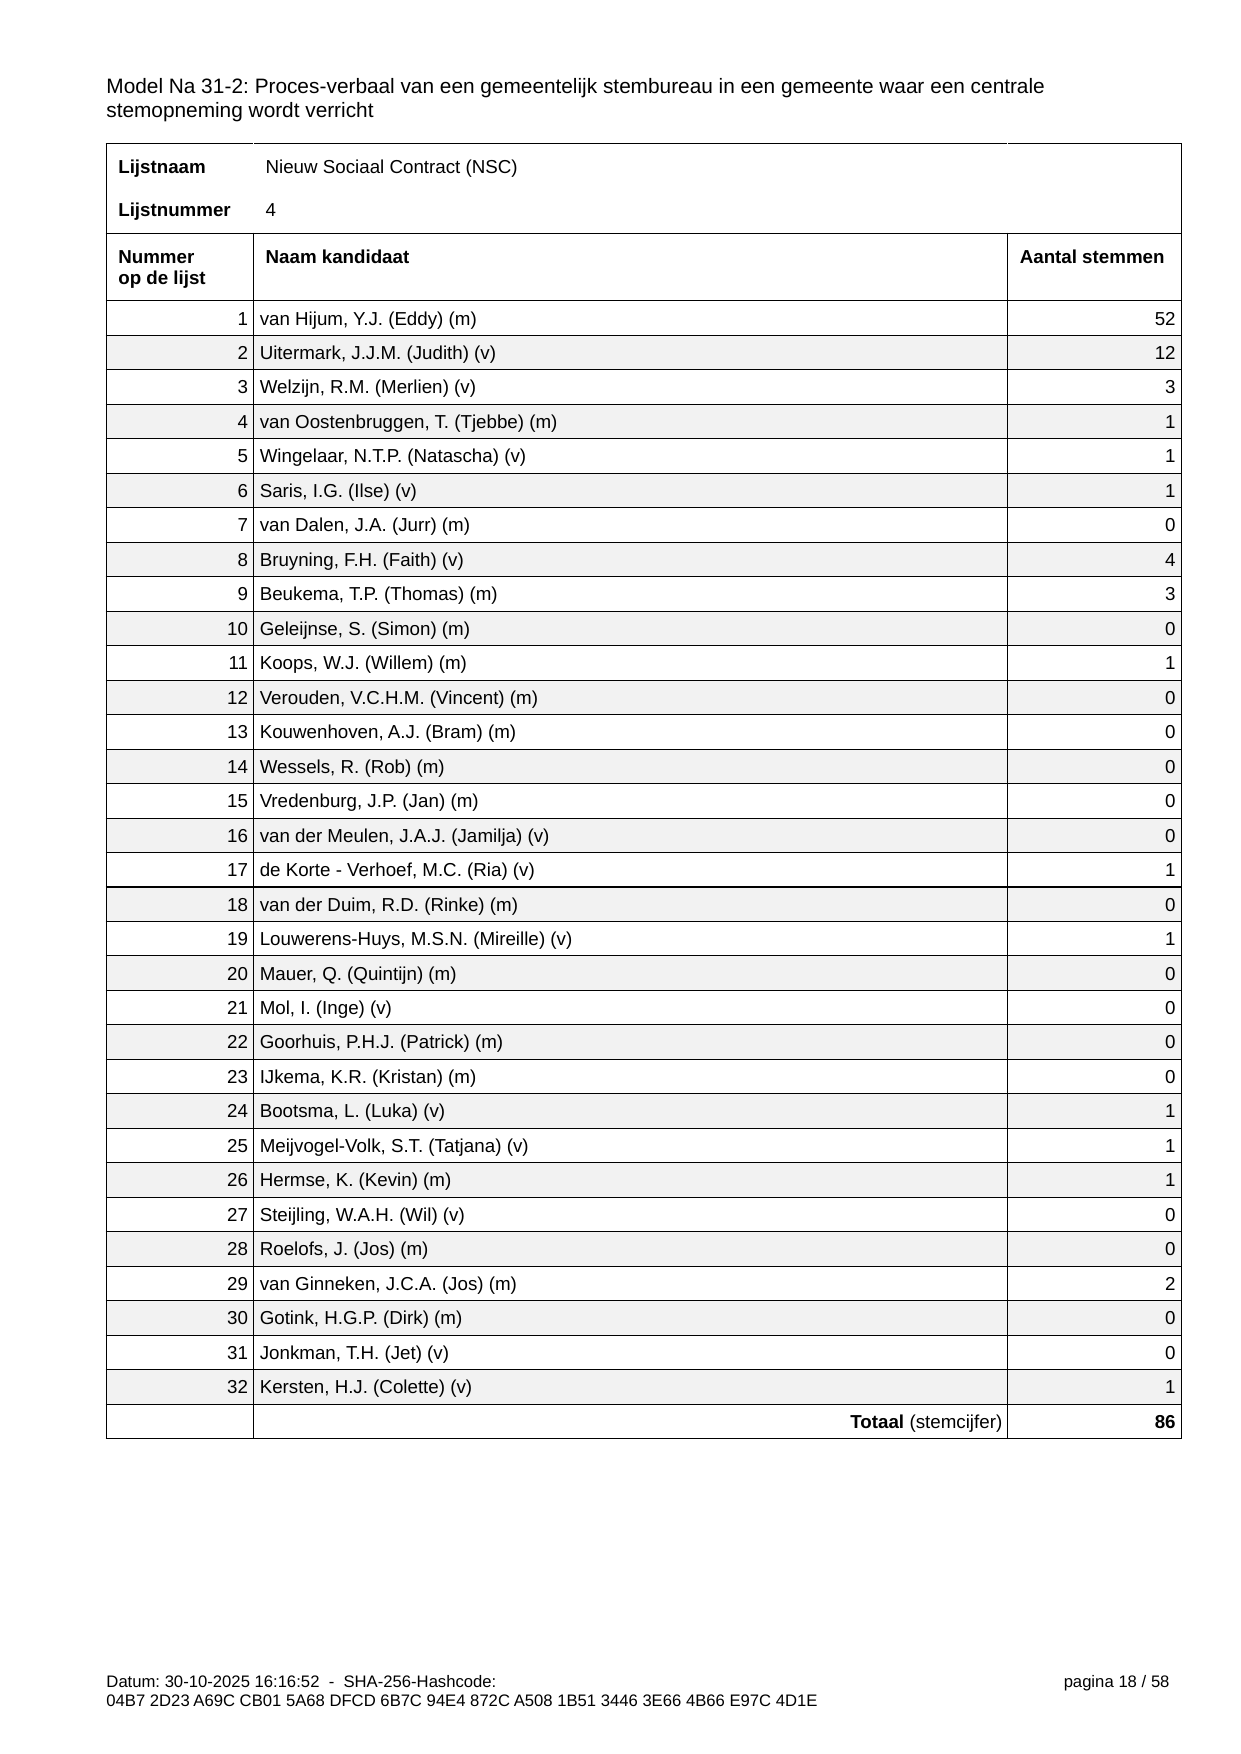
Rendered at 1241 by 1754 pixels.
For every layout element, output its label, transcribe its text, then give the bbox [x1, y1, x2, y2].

table_cell 15 [107, 784, 253, 817]
table_cell 0 [1008, 819, 1181, 852]
table_cell Bootsma, L. (Luka) (v) [254, 1094, 1007, 1128]
table_cell Wingelaar, N.T.P. (Natascha) (v) [254, 439, 1007, 473]
table_cell 0 [1008, 681, 1181, 714]
table_cell van Dalen, J.A. (Jurr) (m) [254, 508, 1007, 542]
table_cell Beukema, T.P. (Thomas) (m) [254, 577, 1007, 611]
table_cell 0 [1008, 1232, 1181, 1266]
table_cell 10 [107, 612, 253, 645]
table_cell 25 [107, 1129, 253, 1162]
table_cell 31 [107, 1336, 253, 1369]
table_cell 0 [1008, 1336, 1181, 1369]
table_cell Steijling, W.A.H. (Wil) (v) [254, 1198, 1007, 1231]
table_cell Nummer op de lijst [107, 234, 253, 300]
table_cell Hermse, K. (Kevin) (m) [254, 1163, 1007, 1197]
table_cell 86 [1008, 1405, 1181, 1438]
table_cell Totaal (stemcijfer) [254, 1405, 1007, 1438]
table_cell Kersten, H.J. (Colette) (v) [254, 1370, 1007, 1404]
table_cell 1 [1008, 439, 1181, 473]
table_cell Roelofs, J. (Jos) (m) [254, 1232, 1007, 1266]
table_cell Bruyning, F.H. (Faith) (v) [254, 543, 1007, 576]
table_cell Gotink, H.G.P. (Dirk) (m) [254, 1301, 1007, 1335]
table_cell 3 [107, 370, 253, 404]
table_cell 7 [107, 508, 253, 542]
table_cell 0 [1008, 1025, 1181, 1059]
table_cell 52 [1008, 301, 1181, 335]
table_cell 3 [1008, 370, 1181, 404]
table_cell Aantal stemmen [1008, 234, 1181, 300]
table_header [1008, 144, 1181, 233]
table_cell IJkema, K.R. (Kristan) (m) [254, 1060, 1007, 1093]
table_cell Verouden, V.C.H.M. (Vincent) (m) [254, 681, 1007, 714]
table_cell Welzijn, R.M. (Merlien) (v) [254, 370, 1007, 404]
table_cell 27 [107, 1198, 253, 1231]
table_cell van Hijum, Y.J. (Eddy) (m) [254, 301, 1007, 335]
table_cell 0 [1008, 508, 1181, 542]
table_cell 1 [107, 301, 253, 335]
table_cell 0 [1008, 956, 1181, 990]
table_cell 30 [107, 1301, 253, 1335]
table_cell Uitermark, J.J.M. (Judith) (v) [254, 336, 1007, 369]
table_cell Saris, I.G. (Ilse) (v) [254, 474, 1007, 507]
table_cell 13 [107, 715, 253, 748]
table_cell 16 [107, 819, 253, 852]
table_cell 0 [1008, 1060, 1181, 1093]
table_cell 1 [1008, 405, 1181, 438]
table_cell 2 [1008, 1267, 1181, 1300]
table_cell de Korte - Verhoef, M.C. (Ria) (v) [254, 853, 1007, 886]
table_cell 0 [1008, 991, 1181, 1024]
table_cell 1 [1008, 1370, 1181, 1404]
table_cell 1 [1008, 474, 1181, 507]
table_cell 1 [1008, 1094, 1181, 1128]
table_cell 6 [107, 474, 253, 507]
table_cell 1 [1008, 1129, 1181, 1162]
table_cell Vredenburg, J.P. (Jan) (m) [254, 784, 1007, 817]
table_cell 2 [107, 336, 253, 369]
table_cell 29 [107, 1267, 253, 1300]
table_cell [107, 1405, 253, 1438]
table_cell Naam kandidaat [254, 234, 1007, 300]
table_cell 22 [107, 1025, 253, 1059]
table_cell Louwerens-Huys, M.S.N. (Mireille) (v) [254, 922, 1007, 955]
table_cell 1 [1008, 922, 1181, 955]
table_cell 0 [1008, 612, 1181, 645]
table_cell 4 [107, 405, 253, 438]
table_cell 5 [107, 439, 253, 473]
table_cell 19 [107, 922, 253, 955]
table_header Lijstnaam Lijstnummer [107, 144, 253, 233]
table_cell 1 [1008, 1163, 1181, 1197]
table_cell 14 [107, 750, 253, 783]
table_cell 4 [1008, 543, 1181, 576]
table_cell 17 [107, 853, 253, 886]
table_cell Meijvogel-Volk, S.T. (Tatjana) (v) [254, 1129, 1007, 1162]
table_cell Kouwenhoven, A.J. (Bram) (m) [254, 715, 1007, 748]
table_cell 1 [1008, 646, 1181, 679]
table_cell 0 [1008, 784, 1181, 817]
table_cell 9 [107, 577, 253, 611]
table_cell 8 [107, 543, 253, 576]
table_cell 0 [1008, 1301, 1181, 1335]
table_cell 32 [107, 1370, 253, 1404]
table_cell 18 [107, 888, 253, 921]
table_cell Goorhuis, P.H.J. (Patrick) (m) [254, 1025, 1007, 1059]
table_cell 12 [107, 681, 253, 714]
table_cell 12 [1008, 336, 1181, 369]
table_cell 21 [107, 991, 253, 1024]
table_cell 11 [107, 646, 253, 679]
table_cell 0 [1008, 715, 1181, 748]
table_cell 20 [107, 956, 253, 990]
table_cell van Ginneken, J.C.A. (Jos) (m) [254, 1267, 1007, 1300]
table_cell 0 [1008, 750, 1181, 783]
table_cell Geleijnse, S. (Simon) (m) [254, 612, 1007, 645]
table_cell 0 [1008, 1198, 1181, 1231]
table_header Nieuw Sociaal Contract (NSC) 4 [254, 144, 1007, 233]
table_cell 23 [107, 1060, 253, 1093]
table_cell van der Meulen, J.A.J. (Jamilja) (v) [254, 819, 1007, 852]
table_cell Koops, W.J. (Willem) (m) [254, 646, 1007, 679]
table_cell van Oostenbruggen, T. (Tjebbe) (m) [254, 405, 1007, 438]
table_cell 28 [107, 1232, 253, 1266]
table_cell 24 [107, 1094, 253, 1128]
table_cell 0 [1008, 888, 1181, 921]
table_cell Jonkman, T.H. (Jet) (v) [254, 1336, 1007, 1369]
table_cell van der Duim, R.D. (Rinke) (m) [254, 888, 1007, 921]
table_cell Wessels, R. (Rob) (m) [254, 750, 1007, 783]
table_cell 3 [1008, 577, 1181, 611]
table_cell Mauer, Q. (Quintijn) (m) [254, 956, 1007, 990]
table_cell 26 [107, 1163, 253, 1197]
table_cell Mol, I. (Inge) (v) [254, 991, 1007, 1024]
table_cell 1 [1008, 853, 1181, 886]
